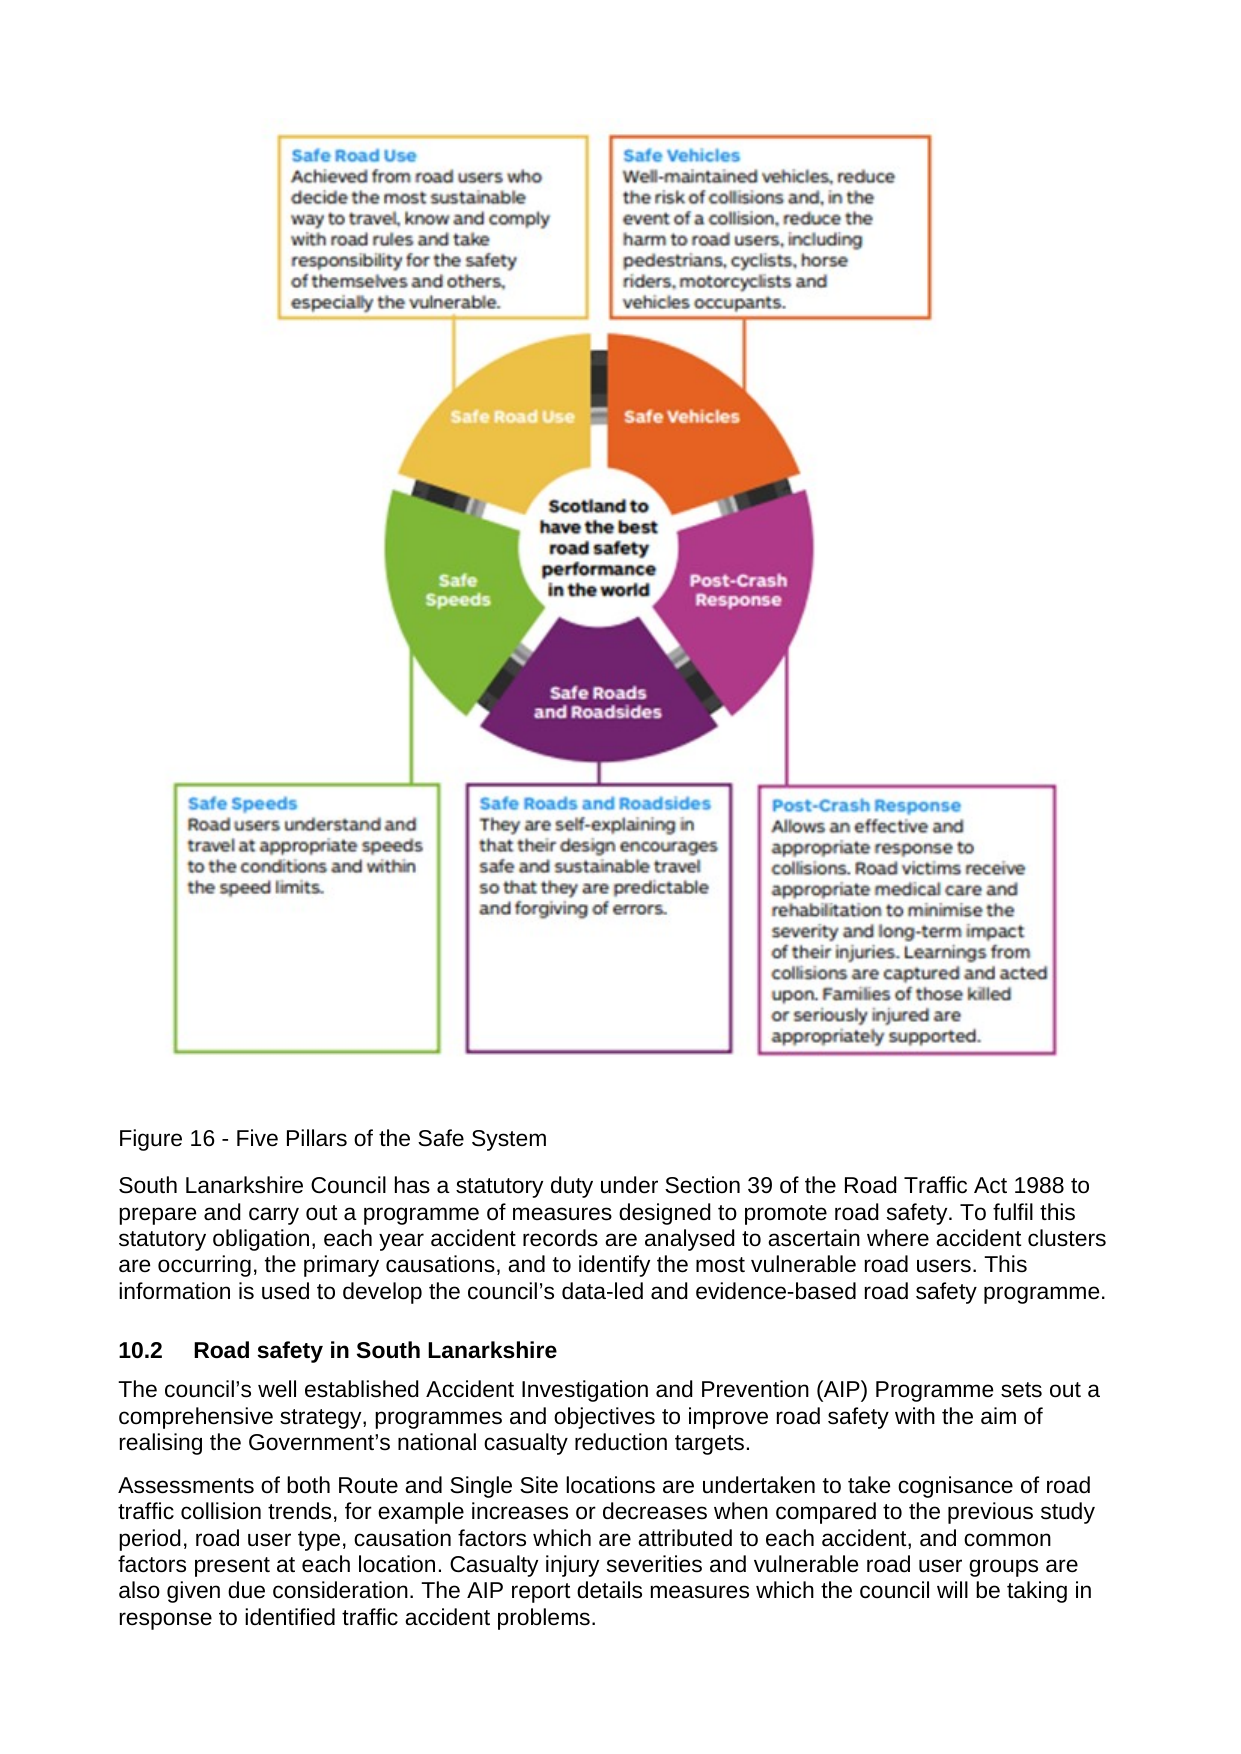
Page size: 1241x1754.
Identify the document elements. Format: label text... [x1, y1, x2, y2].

text The council’s well established Accident Investigation and Prevention (AIP) Programme sets out a comprehensive strategy, programmes and objectives to improve road safety with the aim of realising the Government’s national casualty reduction targets. [118, 1376, 1122, 1455]
text South Lanarkshire Council has a statutory duty under Section 39 of the Road Traffic Act 1988 to prepare and carry out a programme of measures designed to promote road safety. To fulfil this statutory obligation, each year accident records are analysed to ascertain where accident clusters are occurring, the primary causations, and to identify the most vulnerable road users. This information is used to develop the council’s data-led and evidence-based road safety programme. [118, 1172, 1122, 1304]
text Assessments of both Route and Single Site locations are undertaken to take cognisance of road traffic collision trends, for example increases or decreases when compared to the previous study period, road user type, causation factors which are attributed to each accident, and common factors present at each location. Casualty injury severities and vulnerable road user groups are also given due consideration. The AIP report details measures which the council will be taking in response to identified traffic accident problems. [118, 1472, 1122, 1630]
subtitle 10.2 Road safety in South Lanarkshire [118, 1337, 1122, 1364]
text Figure 16 - Five Pillars of the Safe System [118, 1125, 1122, 1151]
